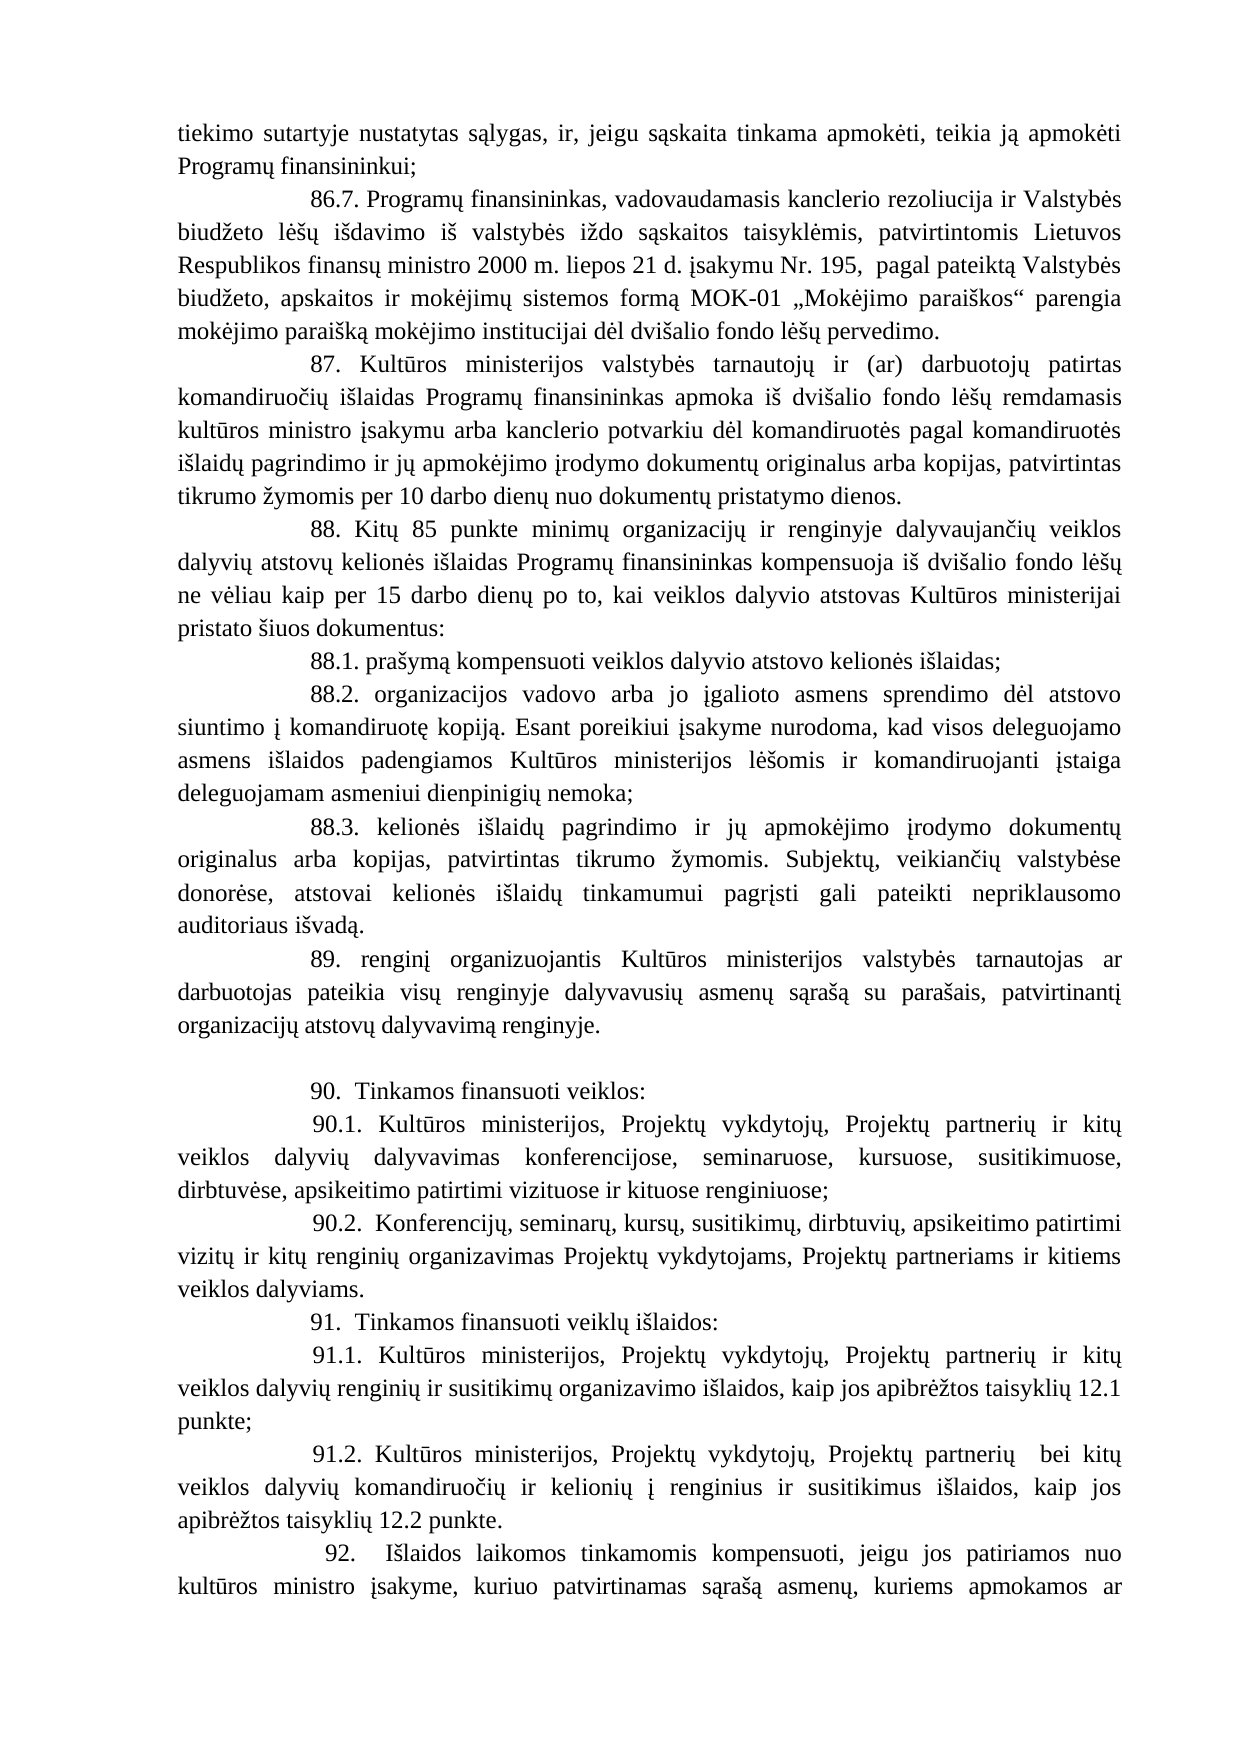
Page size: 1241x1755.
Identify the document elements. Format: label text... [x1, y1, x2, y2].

text 92. Išlaidos laikomos tinkamomis kompensuoti, jeigu jos patiriamos nuo kultūros ministro įsakyme, kuriuo patvirtinamas sąrašą asmenų, kuriems apmokamos ar [177, 1538, 1122, 1600]
text 87. Kultūros ministerijos valstybės tarnautojų ir (ar) darbuotojų patirtas komandiruočių išlaidas Programų finansininkas apmoka iš dvišalio fondo lėšų remdamasis kultūros ministro įsakymu arba kanclerio potvarkiu dėl komandiruotės pagal komandiruotės išlaidų pagrindimo ir jų apmokėjimo įrodymo dokumentų originalus arba kopijas, patvirtintas tikrumo žymomis per 10 darbo dienų nuo dokumentų pristatymo dienos. [177, 349, 1122, 510]
text 88.1. prašymą kompensuoti veiklos dalyvio atstovo kelionės išlaidas; [177, 646, 1122, 675]
text 91. Tinkamos finansuoti veiklų išlaidos: [177, 1307, 1122, 1336]
text tiekimo sutartyje nustatytas sąlygas, ir, jeigu sąskaita tinkama apmokėti, teikia ją apmokėti Programų finansininkui; [177, 118, 1122, 180]
text 91.1. Kultūros ministerijos, Projektų vykdytojų, Projektų partnerių ir kitų veiklos dalyvių renginių ir susitikimų organizavimo išlaidos, kaip jos apibrėžtos taisyklių 12.1 punkte; [177, 1340, 1122, 1435]
text 90.2. Konferencijų, seminarų, kursų, susitikimų, dirbtuvių, apsikeitimo patirtimi vizitų ir kitų renginių organizavimas Projektų vykdytojams, Projektų partneriams ir kitiems veiklos dalyviams. [177, 1208, 1122, 1303]
text 89. renginį organizuojantis Kultūros ministerijos valstybės tarnautojas ar darbuotojas pateikia visų renginyje dalyvavusių asmenų sąrašą su parašais, patvirtinantį organizacijų atstovų dalyvavimą renginyje. [177, 944, 1122, 1038]
text 90.1. Kultūros ministerijos, Projektų vykdytojų, Projektų partnerių ir kitų veiklos dalyvių dalyvavimas konferencijose, seminaruose, kursuose, susitikimuose, dirbtuvėse, apsikeitimo patirtimi vizituose ir kituose renginiuose; [177, 1109, 1122, 1203]
text 88.2. organizacijos vadovo arba jo įgalioto asmens sprendimo dėl atstovo siuntimo į komandiruotę kopiją. Esant poreikiui įsakyme nurodoma, kad visos deleguojamo asmens išlaidos padengiamos Kultūros ministerijos lėšomis ir komandiruojanti įstaiga deleguojamam asmeniui dienpinigių nemoka; [177, 679, 1122, 807]
text 91.2. Kultūros ministerijos, Projektų vykdytojų, Projektų partnerių bei kitų veiklos dalyvių komandiruočių ir kelionių į renginius ir susitikimus išlaidos, kaip jos apibrėžtos taisyklių 12.2 punkte. [177, 1439, 1122, 1534]
text 86.7. Programų finansininkas, vadovaudamasis kanclerio rezoliucija ir Valstybės biudžeto lėšų išdavimo iš valstybės iždo sąskaitos taisyklėmis, patvirtintomis Lietuvos Respublikos finansų ministro 2000 m. liepos 21 d. įsakymu Nr. 195, pagal pateiktą Valstybės biudžeto, apskaitos ir mokėjimų sistemos formą MOK-01 „Mokėjimo paraiškos“ parengia mokėjimo paraišką mokėjimo institucijai dėl dvišalio fondo lėšų pervedimo. [177, 184, 1122, 345]
text 88. Kitų 85 punkte minimų organizacijų ir renginyje dalyvaujančių veiklos dalyvių atstovų kelionės išlaidas Programų finansininkas kompensuoja iš dvišalio fondo lėšų ne vėliau kaip per 15 darbo dienų po to, kai veiklos dalyvio atstovas Kultūros ministerijai pristato šiuos dokumentus: [177, 514, 1122, 642]
text 90. Tinkamos finansuoti veiklos: [310, 1076, 1122, 1104]
text 88.3. kelionės išlaidų pagrindimo ir jų apmokėjimo įrodymo dokumentų originalus arba kopijas, patvirtintas tikrumo žymomis. Subjektų, veikiančių valstybėse donorėse, atstovai kelionės išlaidų tinkamumui pagrįsti gali pateikti nepriklausomo auditoriaus išvadą. [177, 812, 1122, 939]
